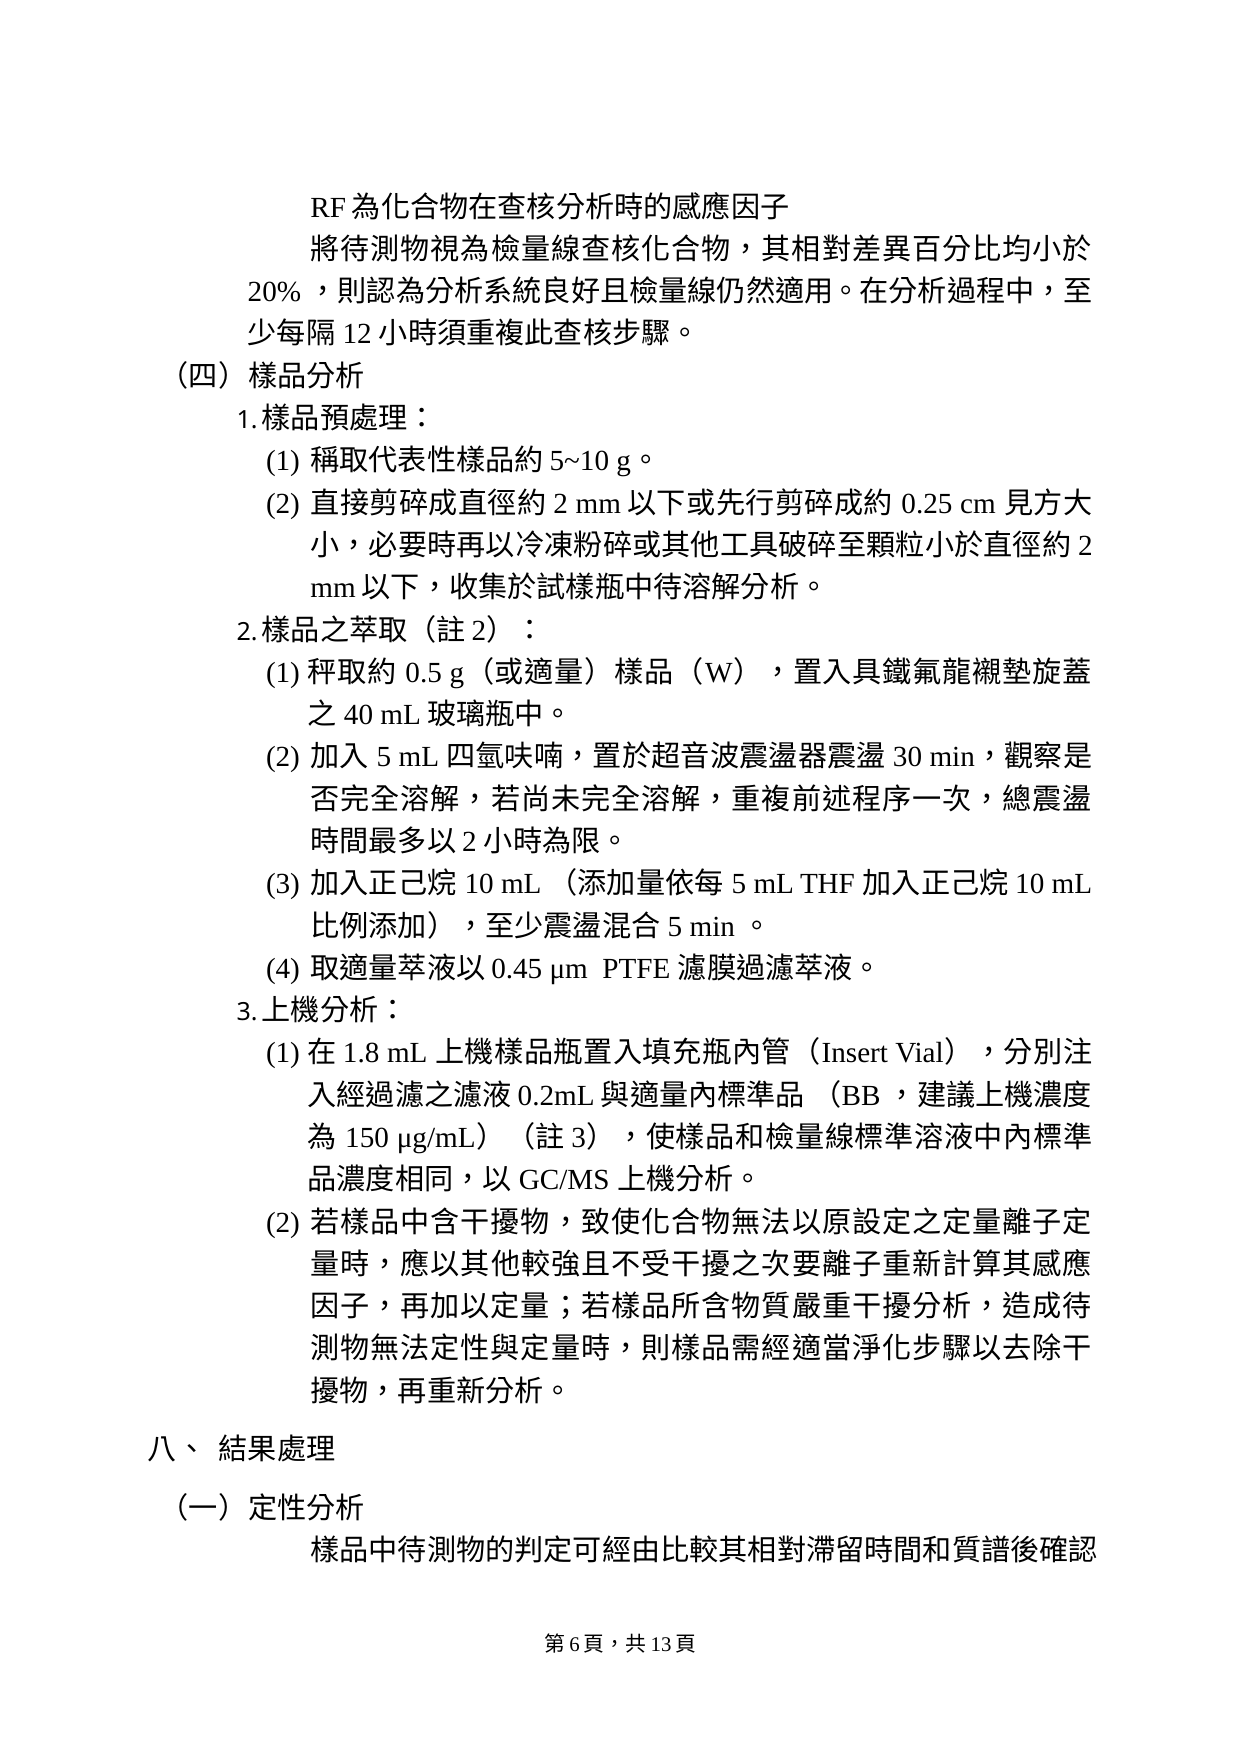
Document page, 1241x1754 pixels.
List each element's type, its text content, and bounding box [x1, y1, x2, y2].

subtitle 若樣品中含干擾物，致使化合物無法以原設定之定量離子定量時，應以其他較強且不受干擾之次要離子重新計算其感應因子，再加以定量；若樣品所含物質嚴重干擾分析，造成待測物無法定性與定量時，則樣品需經適當淨化步驟以去除干擾物，再重新分析。 [266, 1198, 1092, 1410]
subtitle 定性分析 [159, 1484, 1092, 1527]
text RF為化合物在查核分析時的感應因子 [279, 183, 1092, 226]
subtitle 加入 5 mL 四氫呋喃，置於超音波震盪器震盪30 min，觀察是否完全溶解，若尚未完全溶解，重複前述程序一次，總震盪時間最多以2 小時為限。 [266, 733, 1092, 860]
list 上機分析： [236, 987, 1092, 1029]
text 樣品中待測物的判定可經由比較其相對滯留時間和質譜後確認。標準質譜可從NIST質譜資料庫或是從檢量線標準品的分析取得，以作為樣品定性的依據。樣品中待測物確認的判定如下： [247, 1527, 1092, 1569]
subtitle 直接剪碎成直徑約2 mm以下或先行剪碎成約 0.25 cm 見方大小，必要時再以冷凍粉碎或其他工具破碎至顆粒小於直徑約2 mm以下，收集於試樣瓶中待溶解分析。 [266, 479, 1092, 606]
subtitle 樣品分析 [159, 352, 1092, 395]
subtitle 取適量萃液以0.45 μm PTFE 濾膜過濾萃液。 [266, 944, 1092, 987]
list 樣品預處理： [236, 395, 1092, 437]
subtitle 在1.8 mL 上機樣品瓶置入填充瓶內管（Insert Vial），分別注入經過濾之濾液0.2mL 與適量內標準品 （BB ，建議上機濃度為 150 μg/mL）（註3），使樣品和檢量線標準溶液中內標準品濃度相同，以 GC/MS 上機分析。 [266, 1029, 1092, 1198]
list 樣品之萃取（註2）： [236, 606, 1092, 648]
text 將待測物視為檢量線查核化合物，其相對差異百分比均小於 20% ，則認為分析系統良好且檢量線仍然適用。在分析過程中，至少每隔 12 小時須重複此查核步驟。 [247, 226, 1092, 352]
subtitle 加入正己烷 10 mL （添加量依每 5 mL THF 加入正己烷10 mL 比例添加），至少震盪混合 5 min 。 [266, 860, 1092, 944]
subtitle 稱取代表性樣品約5~10 g。 [266, 437, 1092, 479]
subtitle 結果處理 [148, 1426, 1092, 1468]
subtitle 秤取約 0.5 g（或適量）樣品（W），置入具鐵氟龍襯墊旋蓋之 40 mL 玻璃瓶中。 [266, 648, 1092, 733]
